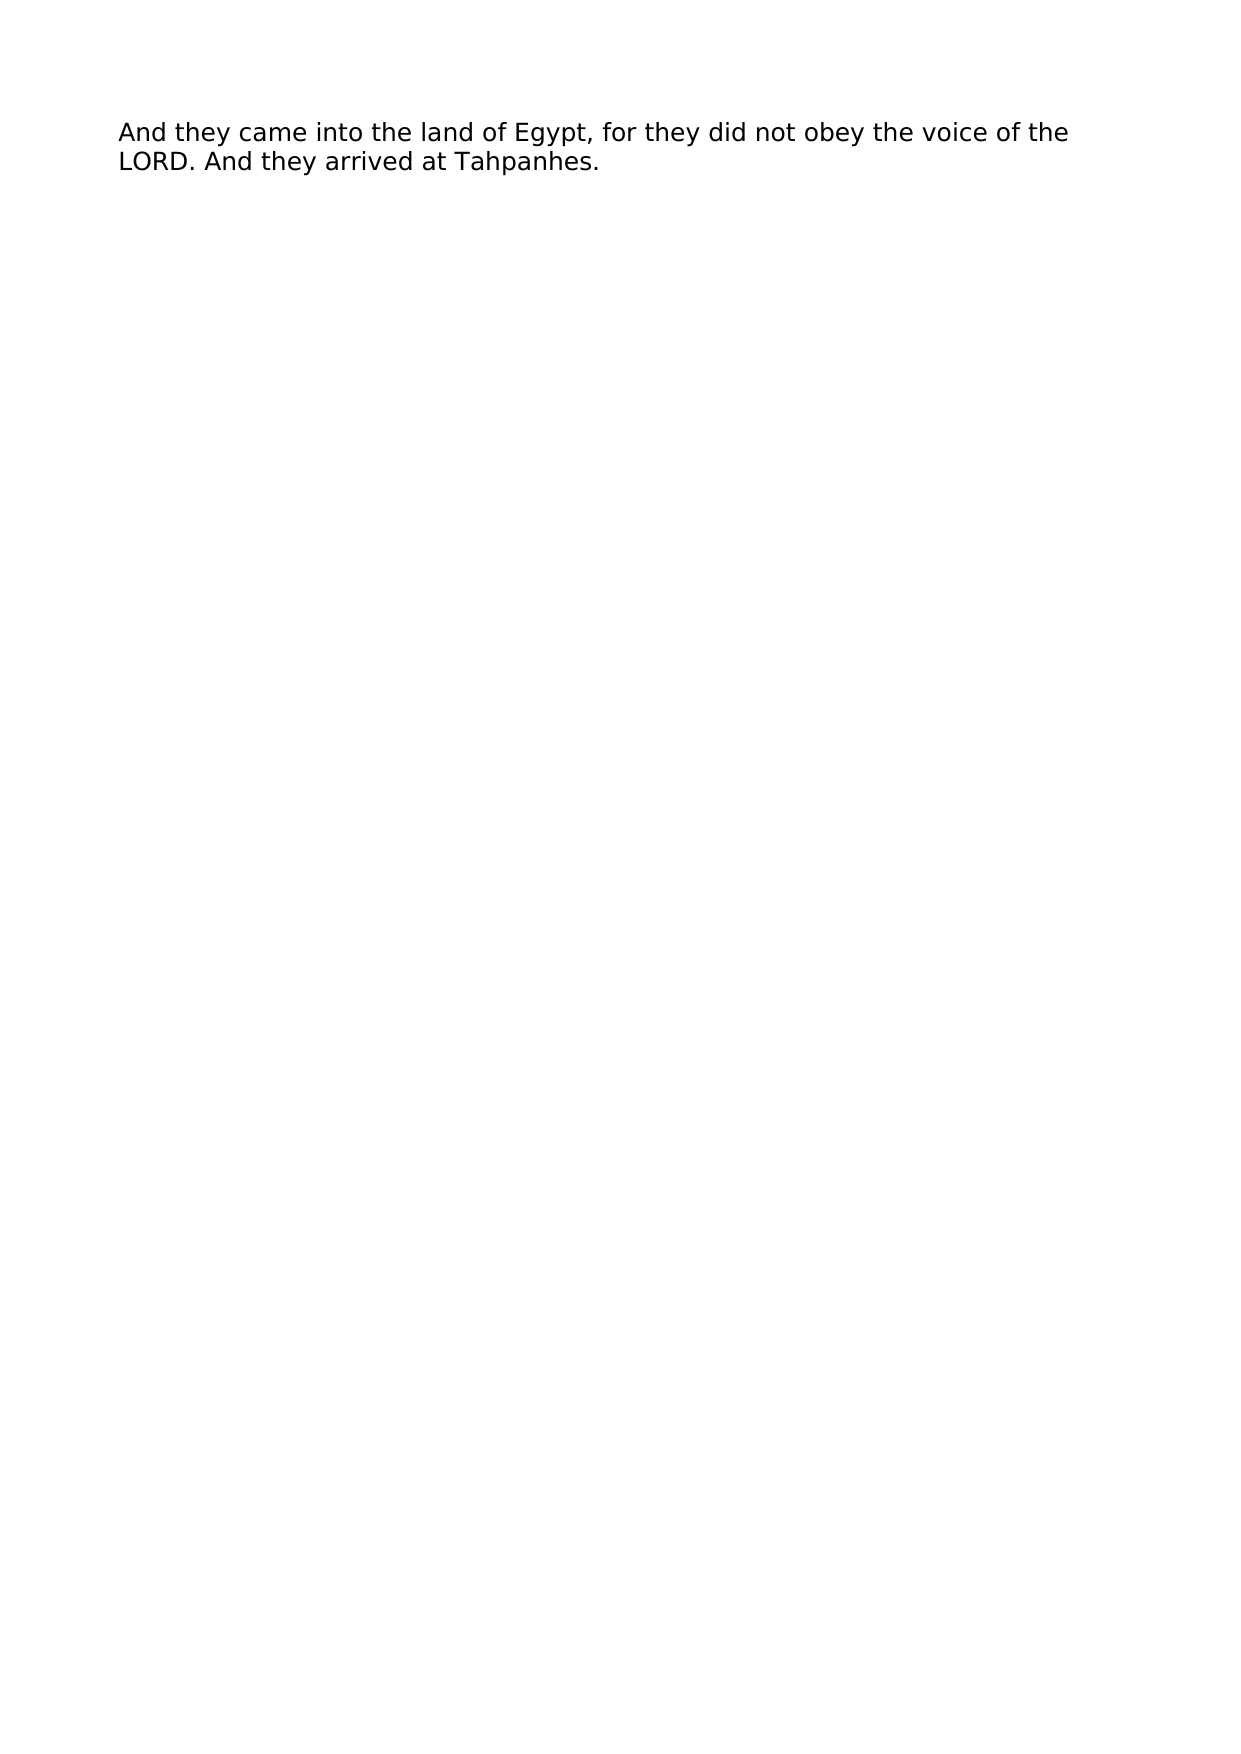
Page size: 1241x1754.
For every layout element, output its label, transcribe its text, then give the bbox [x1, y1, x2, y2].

text And they came into the land of Egypt, for they did not obey the voice of the LORD. And they arrived at Tahpanhes. [118, 118, 1122, 176]
